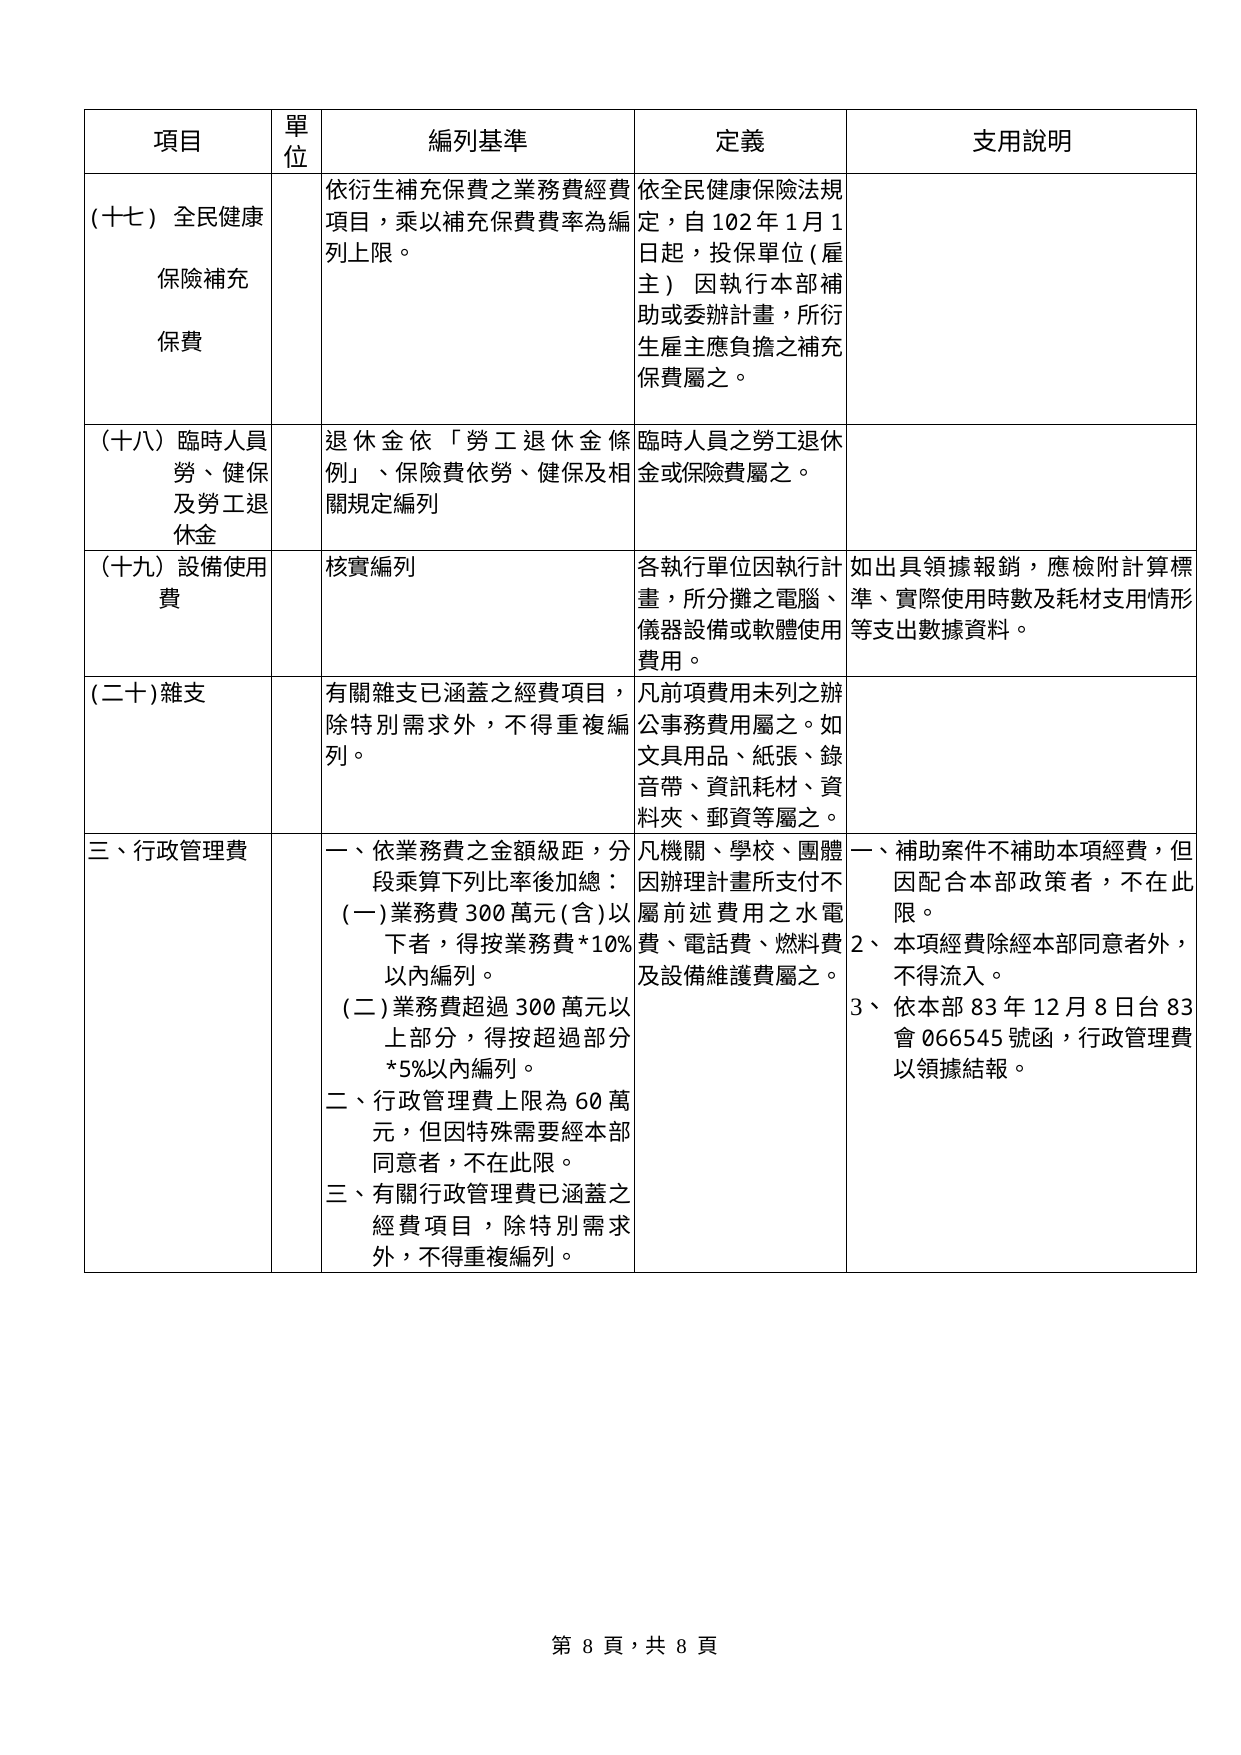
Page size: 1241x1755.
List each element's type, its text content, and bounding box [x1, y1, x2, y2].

table_cell （十八）臨時人員勞、健保及勞工退休金 [85, 425, 271, 550]
table_cell 臨時人員之勞工退休金或保險費屬之。 [635, 425, 846, 550]
table_cell [272, 174, 321, 424]
table_header 定義 [635, 110, 846, 173]
table_cell [272, 425, 321, 550]
table_cell [847, 174, 1196, 424]
table_cell 如出具領據報銷，應檢附計算標準、實際使用時數及耗材支用情形等支出數據資料。 [847, 551, 1196, 676]
table_cell [847, 425, 1196, 550]
table_cell (十七) 全民健康保險補充保費 [85, 174, 271, 424]
table_cell [272, 677, 321, 833]
table_cell 各執行單位因執行計畫，所分攤之電腦、儀器設備或軟體使用費用。 [635, 551, 846, 676]
table_cell 一、補助案件不補助本項經費，但因配合本部政策者，不在此限。 本項經費除經本部同意者外，不得流入。 依本部83年12月8日台83會066545號函，行政管理費以領據結報。 [847, 834, 1196, 1272]
table_cell [272, 551, 321, 676]
table_cell 三、行政管理費 [85, 834, 271, 1272]
table_header 支用說明 [847, 110, 1196, 173]
table_cell 一、依業務費之金額級距，分段乘算下列比率後加總： (一)業務費300萬元(含)以下者，得按業務費*10%以內編列。 (二)業務費超過300萬元以上部分，得按超過部分*5%以內編列。 二、行政管理費上限為60萬元，但因特殊需要經本部同意者，不在此限。 三、有關行政管理費已涵蓋之經費項目，除特別需求外，不得重複編列。 [322, 834, 634, 1272]
table_cell 核實編列 [322, 551, 634, 676]
table_header 單位 [272, 110, 321, 173]
table_cell （十九）設備使用費 [85, 551, 271, 676]
table_cell 凡機關、學校、團體因辦理計畫所支付不屬前述費用之水電費、電話費、燃料費及設備維護費屬之。 [635, 834, 846, 1272]
table_cell 凡前項費用未列之辦公事務費用屬之。如文具用品、紙張、錄音帶、資訊耗材、資料夾、郵資等屬之。 [635, 677, 846, 833]
table_cell [847, 677, 1196, 833]
table_cell 有關雜支已涵蓋之經費項目，除特別需求外，不得重複編列。 [322, 677, 634, 833]
table_cell [272, 834, 321, 1272]
table_header 編列基準 [322, 110, 634, 173]
table_cell 退休金依「勞工退休金條例」、保險費依勞、健保及相關規定編列 [322, 425, 634, 550]
table_header 項目 [85, 110, 271, 173]
table_cell 依全民健康保險法規定，自102年1月1日起，投保單位(雇主) 因執行本部補助或委辦計畫，所衍生雇主應負擔之補充保費屬之。 [635, 174, 846, 424]
table_cell 依衍生補充保費之業務費經費項目，乘以補充保費費率為編列上限。 [322, 174, 634, 424]
table_cell (二十)雜支 [85, 677, 271, 833]
